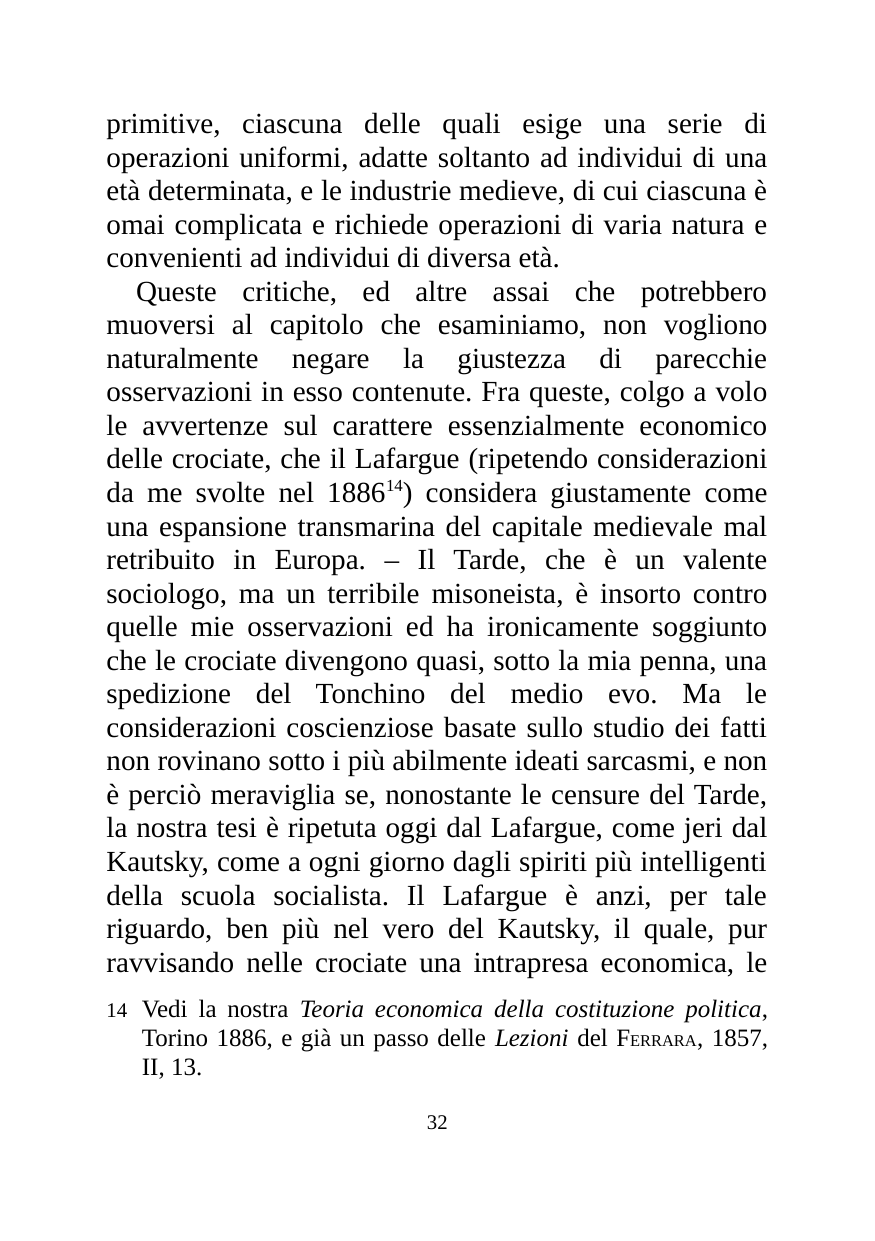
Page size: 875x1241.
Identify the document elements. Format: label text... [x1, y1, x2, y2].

text Queste critiche, ed altre assai che potrebbero muoversi al capitolo che esaminiamo, non vogliono naturalmente negare la giustezza di parecchie osservazioni in esso contenute. Fra queste, colgo a volo le avvertenze sul carattere essenzialmente economico delle crociate, che il Lafargue (ripetendo considerazioni da me svolte nel 1886) considera giustamente come una espansione transmarina del capitale medievale mal retribuito in Europa. – Il Tarde, che è un valente sociologo, ma un terribile misoneista, è insorto contro quelle mie osservazioni ed ha ironicamente soggiunto che le crociate divengono quasi, sotto la mia penna, una spedizione del Tonchino del medio evo. Ma le considerazioni coscienziose basate sullo studio dei fatti non rovinano sotto i più abilmente ideati sarcasmi, e non è perciò meraviglia se, nonostante le censure del Tarde, la nostra tesi è ripetuta oggi dal Lafargue, come jeri dal Kautsky, come a ogni giorno dagli spiriti più intelligenti della scuola socialista. Il Lafargue è anzi, per tale riguardo, ben più nel vero del Kautsky, il quale, pur ravvisando nelle crociate una intrapresa economica, le [106, 274, 768, 978]
text Vedi la nostra Teoria economica della costituzione politica, Torino 1886, e già un passo delle Lezioni del Ferrara, 1857, ΙΙ, 13. [106, 994, 768, 1080]
text primitive, ciascuna delle quali esige una serie di operazioni uniformi, adatte soltanto ad individui di una età determinata, e le industrie medieve, di cui ciascuna è omai complicata e richiede operazioni di varia natura e convenienti ad individui di diversa età. [106, 106, 768, 274]
